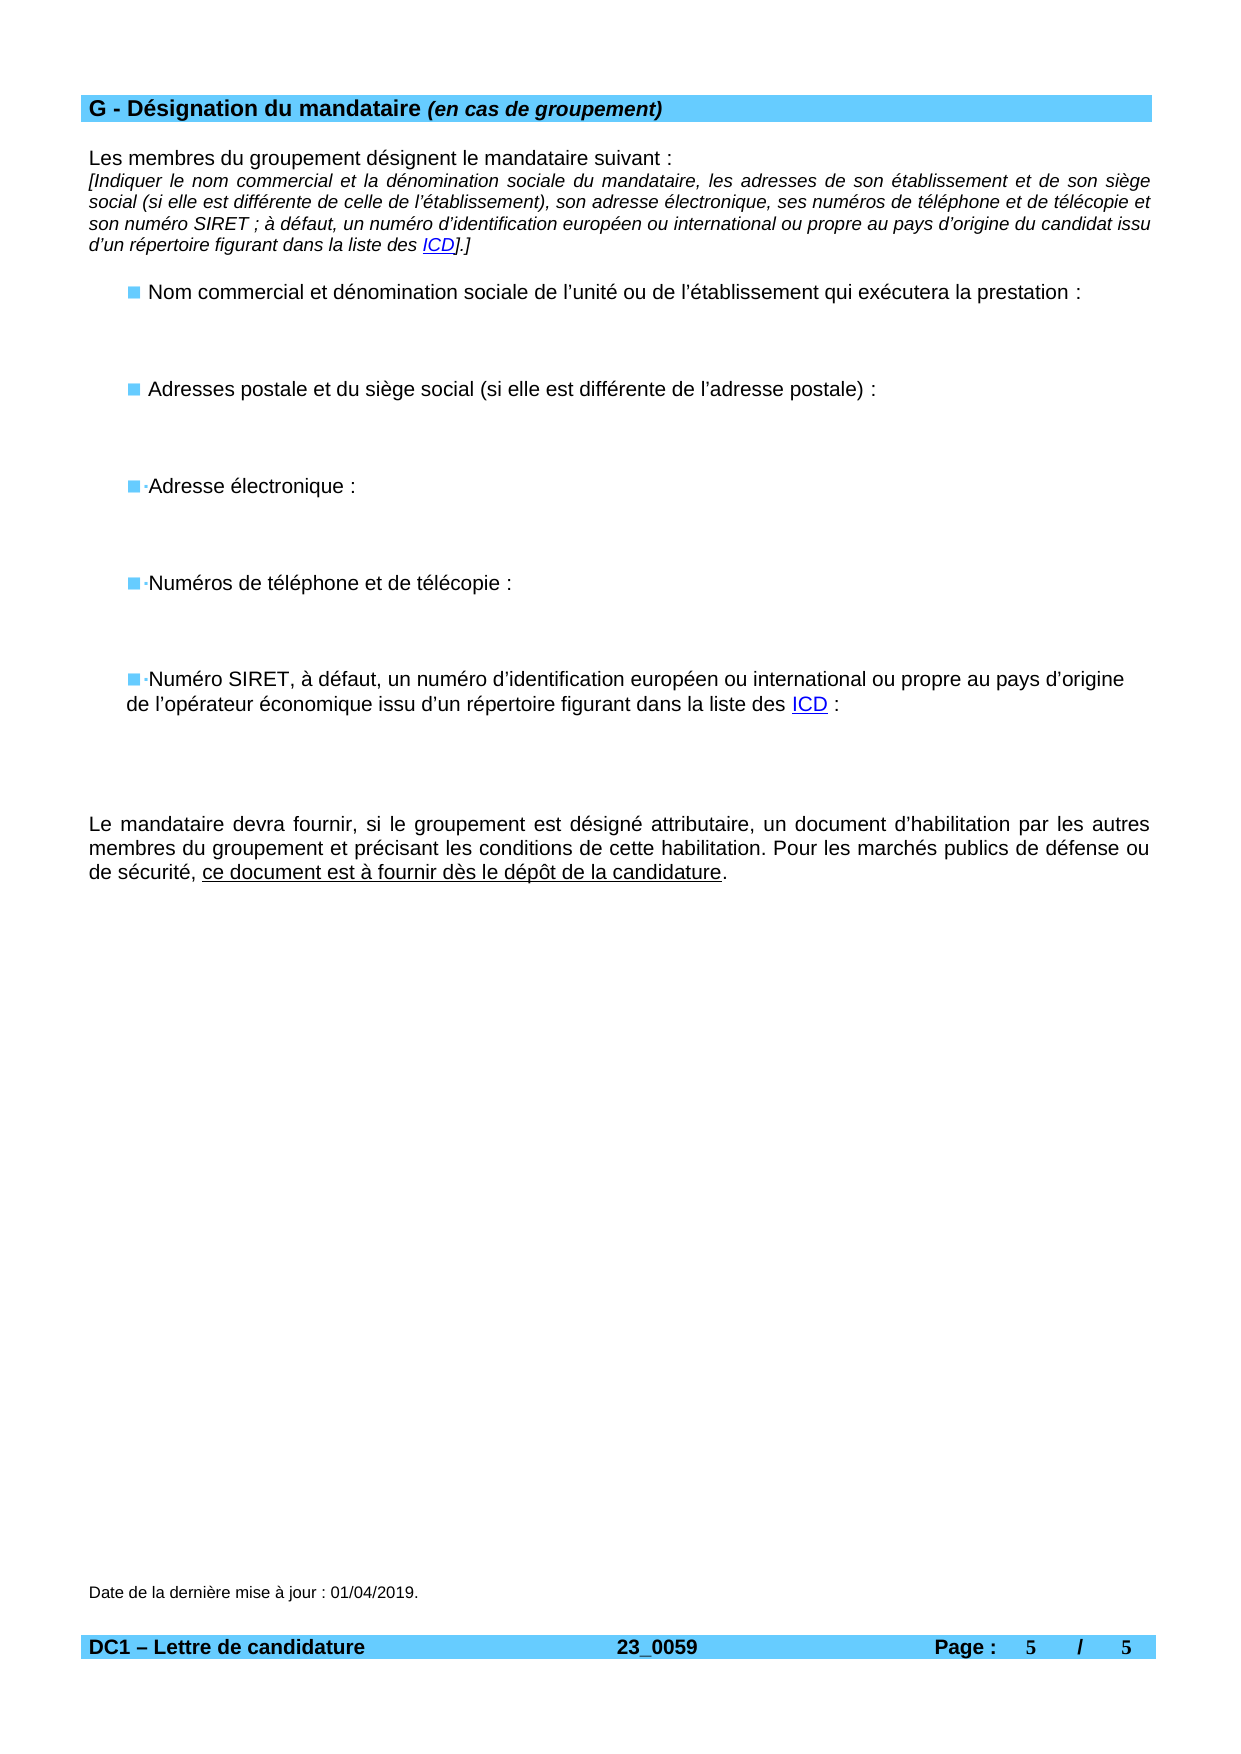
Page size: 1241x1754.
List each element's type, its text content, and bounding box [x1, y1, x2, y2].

table_header G - Désignation du mandataire (en cas de groupement) [81, 95, 1152, 122]
text Adresse électronique : [126, 473, 1152, 498]
text Le mandataire devra fournir, si le groupement est désigné attributaire, un document d’habilitation par les autres membres du groupement et précisant les conditions de cette habilitation. Pour les marchés publics de défense ou de sécurité, ce document est à fournir dès le dépôt de la candidature. [89, 812, 1152, 884]
text Numéros de téléphone et de télécopie : [126, 570, 1152, 595]
text  Adresses postale et du siège social (si elle est différente de l’adresse postale) : [126, 377, 1152, 402]
text Date de la dernière mise à jour : 01/04/2019. [89, 1583, 1152, 1602]
text  Nom commercial et dénomination sociale de l’unité ou de l’établissement qui exécutera la prestation : [126, 280, 1152, 305]
text Numéro SIRET, à défaut, un numéro d’identification européen ou international ou propre au pays d’origine de l’opérateur économique issu d’un répertoire figurant dans la liste des ICD : [126, 667, 1152, 716]
text Les membres du groupement désignent le mandataire suivant : [89, 146, 1152, 169]
text [Indiquer le nom commercial et la dénomination sociale du mandataire, les adresses de son établissement et de son siège social (si elle est différente de celle de l’établissement), son adresse électronique, ses numéros de téléphone et de télécopie et son numéro SIRET ; à défaut, un numéro d’identification européen ou international ou propre au pays d’origine du candidat issu d’un répertoire figurant dans la liste des ICD].] [89, 169, 1152, 256]
